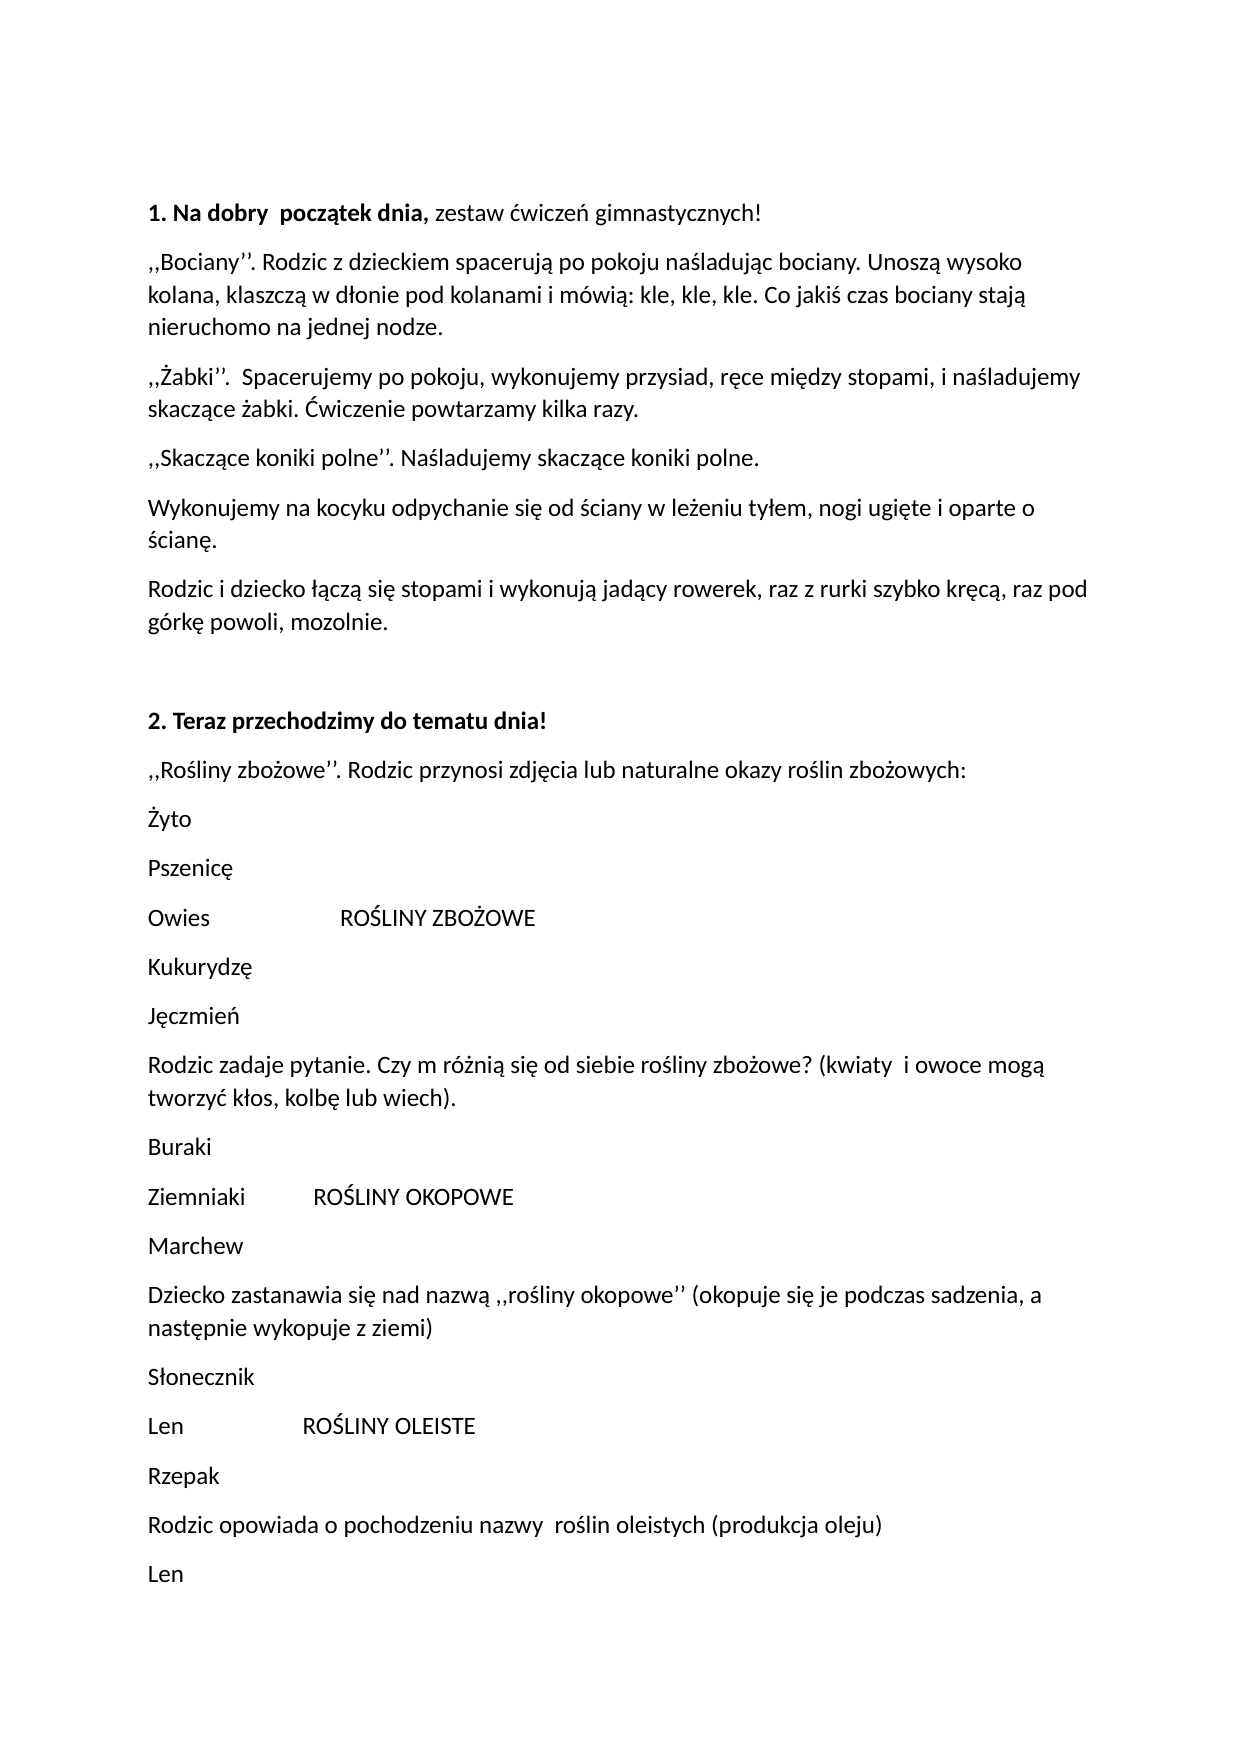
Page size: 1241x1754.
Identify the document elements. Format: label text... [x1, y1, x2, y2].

text Rodzic opowiada o pochodzeniu nazwy roślin oleistych (produkcja oleju) [148, 1509, 1093, 1539]
text Jęczmień [148, 1000, 1093, 1031]
text ,,Skaczące koniki polne’’. Naśladujemy skaczące koniki polne. [148, 442, 1093, 473]
text Buraki [148, 1132, 1093, 1162]
text Pszenicę [148, 853, 1093, 883]
text Rodzic zadaje pytanie. Czy m różnią się od siebie rośliny zbożowe? (kwiaty i owoce mogą tworzyć kłos, kolbę lub wiech). [148, 1050, 1093, 1113]
text Żyto [148, 803, 1093, 834]
text Ziemniaki ROŚLINY OKOPOWE [148, 1181, 1093, 1211]
text Rzepak [148, 1460, 1093, 1490]
text 1. Na dobry początek dnia, zestaw ćwiczeń gimnastycznych! [148, 197, 1093, 227]
text Len ROŚLINY OLEISTE [148, 1411, 1093, 1441]
text Wykonujemy na kocyku odpychanie się od ściany w leżeniu tyłem, nogi ugięte i oparte o ścianę. [148, 492, 1093, 555]
text Słonecznik [148, 1361, 1093, 1392]
text Rodzic i dziecko łączą się stopami i wykonują jadący rowerek, raz z rurki szybko kręcą, raz pod górkę powoli, mozolnie. [148, 574, 1093, 637]
text Len [148, 1558, 1093, 1589]
text ,,Żabki’’. Spacerujemy po pokoju, wykonujemy przysiad, ręce między stopami, i naśladujemy skaczące żabki. Ćwiczenie powtarzamy kilka razy. [148, 361, 1093, 424]
text Dziecko zastanawia się nad nazwą ,,rośliny okopowe’’ (okopuje się je podczas sadzenia, a następnie wykopuje z ziemi) [148, 1279, 1093, 1342]
text ,,Bociany’’. Rodzic z dzieckiem spacerują po pokoju naśladując bociany. Unoszą wysoko kolana, klaszczą w dłonie pod kolanami i mówią: kle, kle, kle. Co jakiś czas bociany stają nieruchomo na jednej nodze. [148, 246, 1093, 342]
text Owies ROŚLINY ZBOŻOWE [148, 902, 1093, 932]
text Kukurydzę [148, 951, 1093, 982]
text Marchew [148, 1230, 1093, 1261]
text 2. Teraz przechodzimy do tematu dnia! [148, 705, 1093, 735]
text ,,Rośliny zbożowe’’. Rodzic przynosi zdjęcia lub naturalne okazy roślin zbożowych: [148, 754, 1093, 784]
